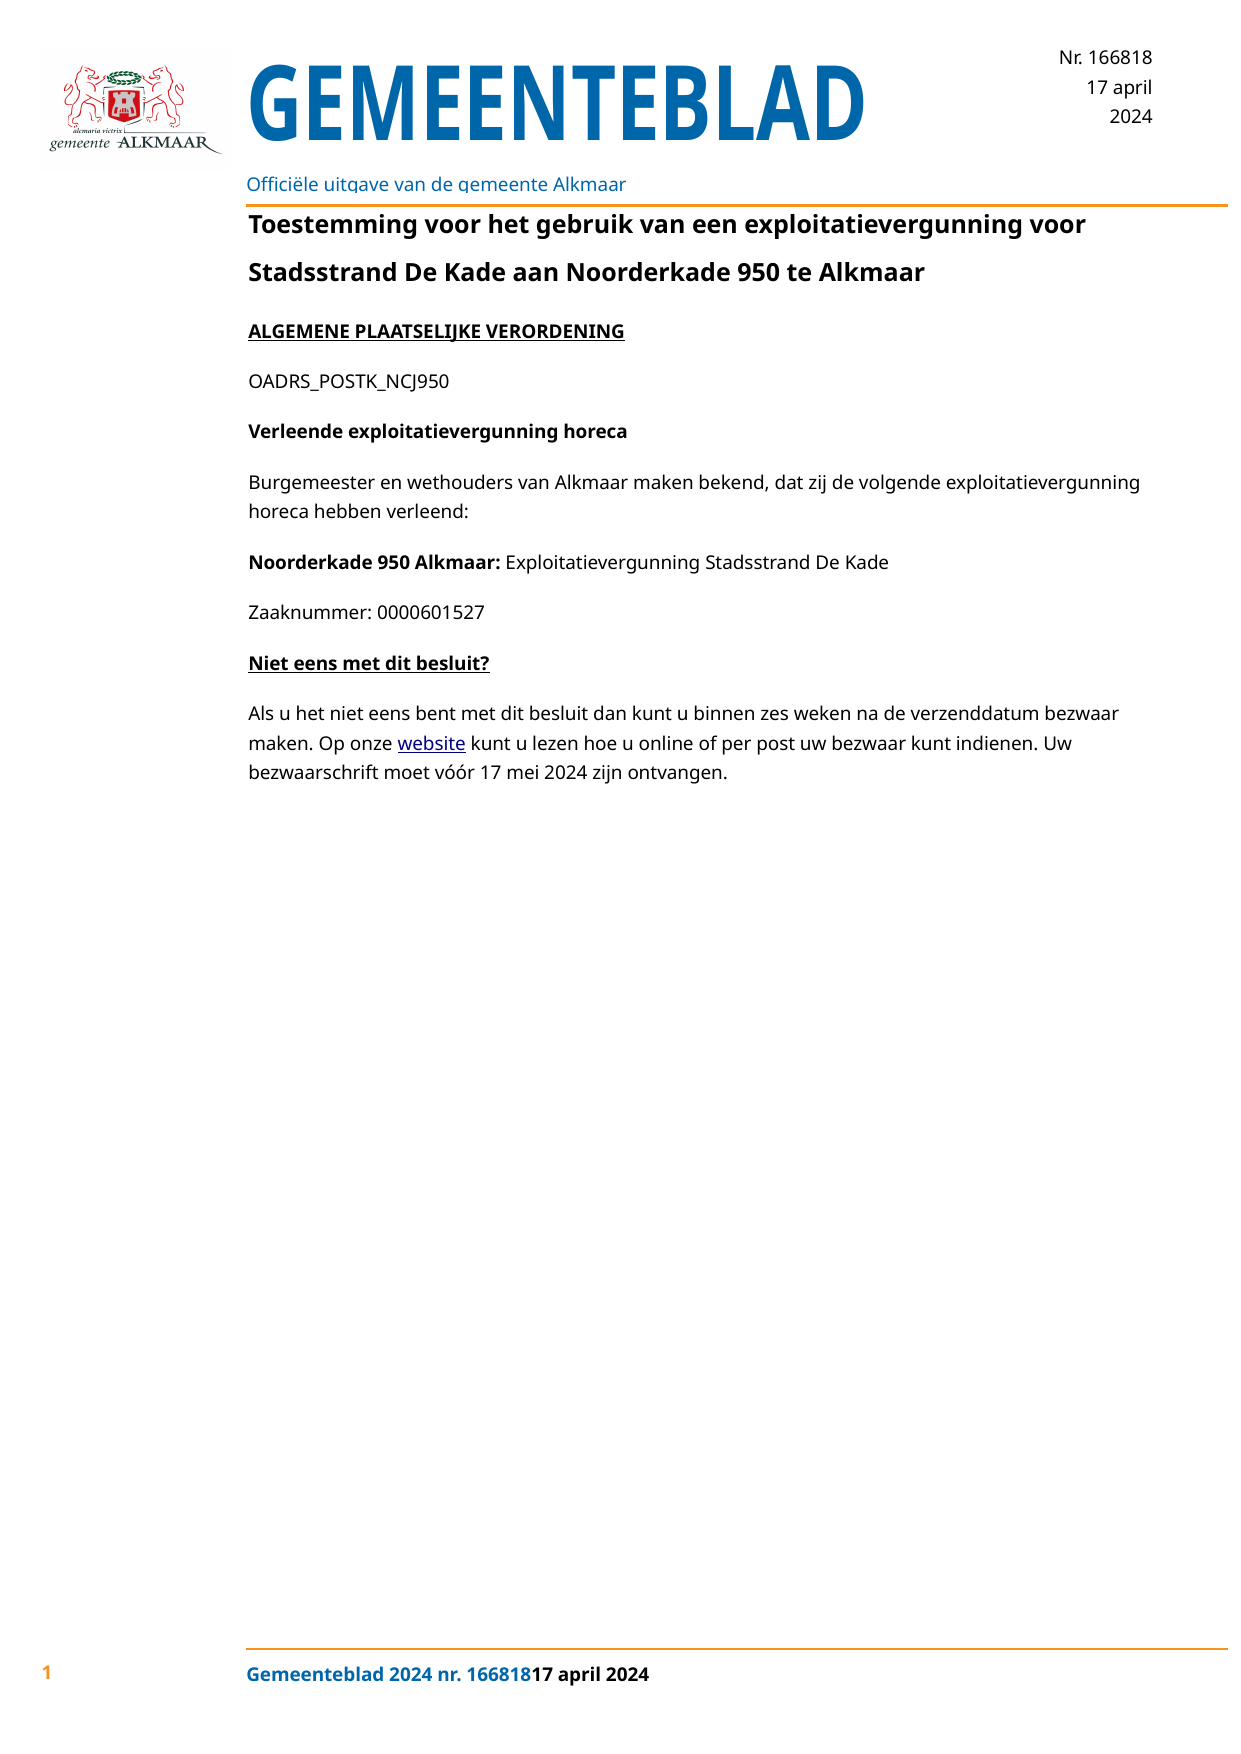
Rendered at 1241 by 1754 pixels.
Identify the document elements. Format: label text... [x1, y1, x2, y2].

text Noorderkade 950 Alkmaar: Exploitatievergunning Stadsstrand De Kade [248, 549, 1152, 575]
text Als u het niet eens bent met dit besluit dan kunt u binnen zes weken na de verzenddatum bezwaar maken. Op onze website kunt u lezen hoe u online of per post uw bezwaar kunt indienen. Uw bezwaarschrift moet vóór 17 mei 2024 zijn ontvangen. [248, 700, 1152, 785]
text OADRS_POSTK_NCJ950 [248, 368, 1152, 394]
text Niet eens met dit besluit? [248, 650, 1152, 676]
picture [41, 47, 231, 172]
text Burgemeester en wethouders van Alkmaar maken bekend, dat zij de volgende exploitatievergunning horeca hebben verleend: [248, 469, 1152, 524]
text Verleende exploitatievergunning horeca [248, 419, 1152, 444]
text Toestemming voor het gebruik van een exploitatievergunning voor Stadsstrand De Kade aan Noorderkade 950 te Alkmaar [248, 207, 1152, 288]
text ALGEMENE PLAATSELIJKE VERORDENING [248, 318, 1152, 344]
text Zaaknummer: 0000601527 [248, 599, 1152, 625]
